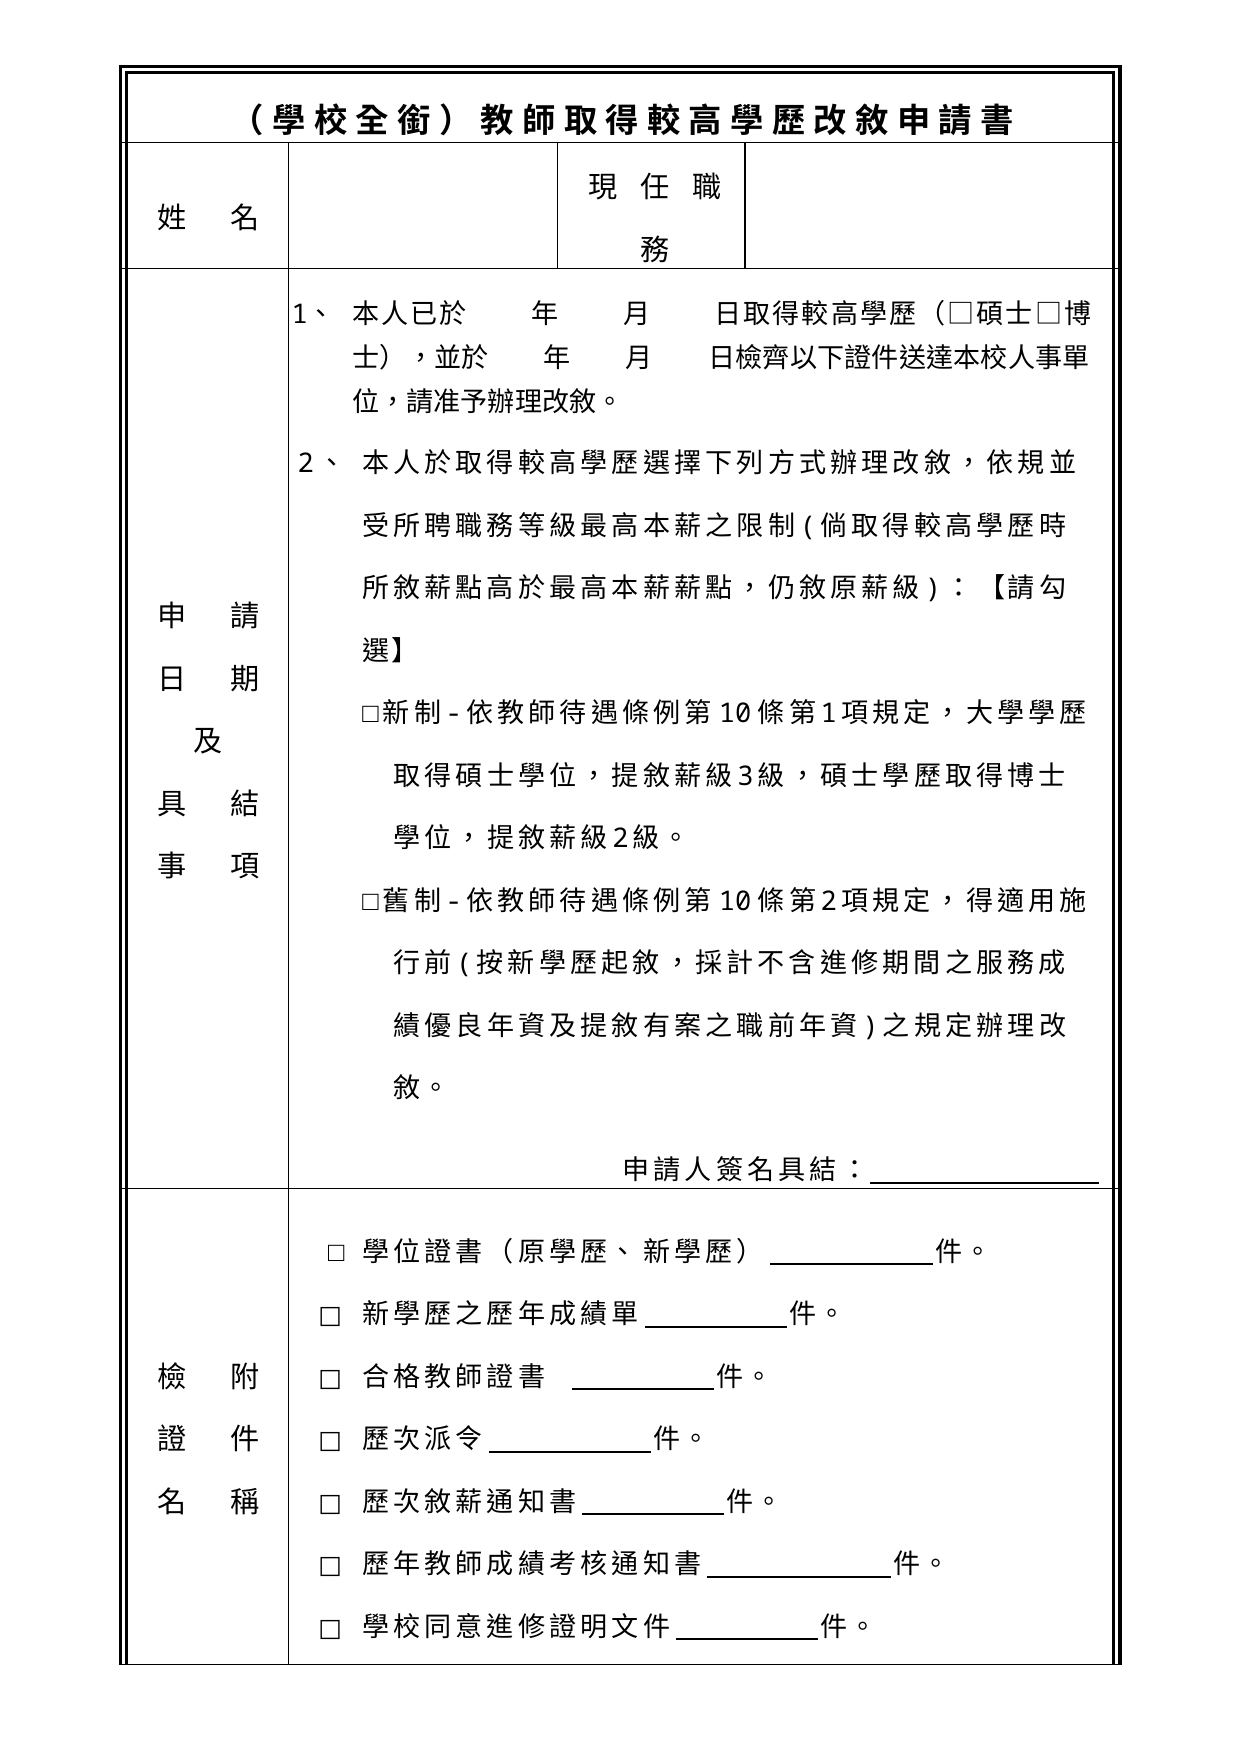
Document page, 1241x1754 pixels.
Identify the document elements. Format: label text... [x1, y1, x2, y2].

table_cell 檢 附 證 件 名 稱 [128, 1189, 288, 1664]
table_cell 申 請 日 期 及 具 結 事 項 [128, 269, 288, 1188]
table_cell 現 任 職 務 [558, 143, 744, 268]
table_cell [746, 143, 1112, 268]
table_cell [289, 143, 557, 268]
table_cell 本人已於 年 月 日取得較高學歷（□碩士□博士），並於 年 月 日檢齊以下證件送達本校人事單位，請准予辦理改敘。 本人於取得較高學歷選擇下列方式辦理改敘，依規並受所聘職務等級最高本薪之限制(倘取得較高學歷時所敘薪點高於最高本薪薪點，仍敘原薪級)：【請勾選】 □新制-依教師待遇條例第10條第1項規定，大學學歷取得碩士學位，提敘薪級3級，碩士學歷取得博士學位，提敘薪級2級。 □舊制-依教師待遇條例第10條第2項規定，得適用施行前(按新學歷起敘，採計不含進修期間之服務成績優良年資及提敘有案之職前年資)之規定辦理改敘。 申請人簽名具結： [289, 269, 1112, 1188]
table_header （學校全銜）教師取得較高學歷改敘申請書 [123, 68, 1117, 142]
table_cell 姓 名 [128, 143, 288, 268]
table_cell □ 學位證書（原學歷、新學歷） 件。 新學歷之歷年成績單 件。 合格教師證書 件。 歷次派令 件。 歷次敘薪通知書 件。 歷年教師成績考核通知書 件。 學校同意進修證明文件 件。 留職停薪進修同意函及復職同意函 件。 其他。 （以上證件繳附影本，由當事人自行勾記並依序裝訂，人事單位負責查核，並須加蓋與正本相符及職名章。） [289, 1189, 1112, 1664]
